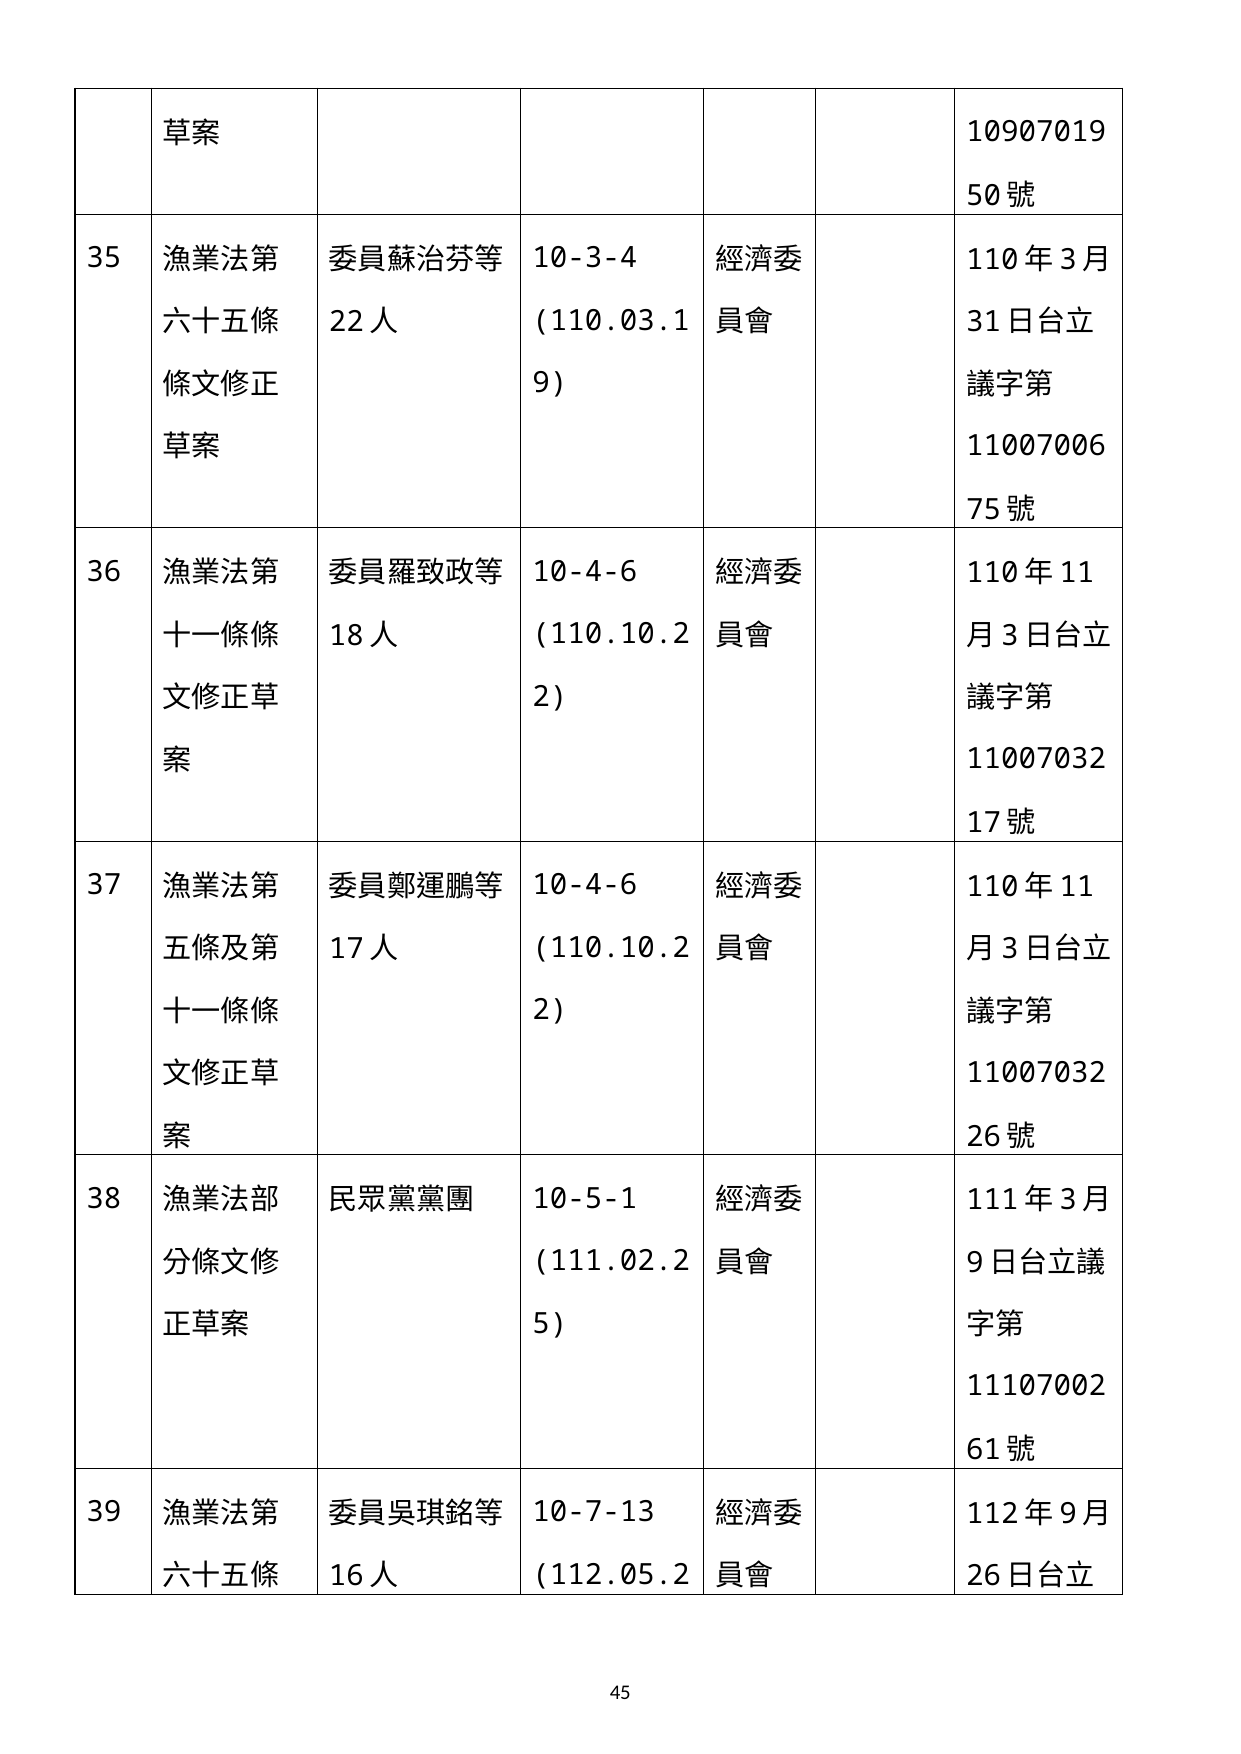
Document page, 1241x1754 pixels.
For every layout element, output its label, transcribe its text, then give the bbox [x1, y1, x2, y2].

table_cell 10-7-13 (112.05.2 [521, 1469, 703, 1594]
table_cell 112年9月26日台立 [955, 1469, 1122, 1594]
table_cell 民眾黨黨團 [318, 1155, 520, 1468]
table_cell 經濟委員會 [704, 1155, 815, 1468]
table_cell [318, 89, 520, 214]
table_cell 委員鄭運鵬等17人 [318, 842, 520, 1154]
table_cell 經濟委員會 [704, 842, 815, 1154]
table_cell 111年3月9日台立議字第1110700261號 [955, 1155, 1122, 1468]
table_cell 35 [76, 215, 151, 527]
table_cell 草案 [152, 89, 317, 214]
table_cell 10-4-6 (110.10.22) [521, 842, 703, 1154]
table_cell 1090701950號 [955, 89, 1122, 214]
table_cell 經濟委員會 [704, 215, 815, 527]
table_cell 委員蘇治芬等22人 [318, 215, 520, 527]
table_cell 漁業法第六十五條 [152, 1469, 317, 1594]
table_cell [816, 1469, 954, 1594]
table_cell 39 [76, 1469, 151, 1594]
table_cell 10-4-6 (110.10.22) [521, 528, 703, 841]
table_cell [816, 1155, 954, 1468]
table_cell 經濟委員會 [704, 528, 815, 841]
table_cell 漁業法第六十五條條文修正草案 [152, 215, 317, 527]
table_cell [816, 528, 954, 841]
table_cell 36 [76, 528, 151, 841]
table_cell [816, 215, 954, 527]
table_cell 經濟委員會 [704, 1469, 815, 1594]
table_cell 漁業法第十一條條文修正草案 [152, 528, 317, 841]
table_cell 38 [76, 1155, 151, 1468]
table_cell 10-5-1 (111.02.25) [521, 1155, 703, 1468]
table_cell 110年11月3日台立議字第1100703226號 [955, 842, 1122, 1154]
table_cell 漁業法第五條及第十一條條文修正草案 [152, 842, 317, 1154]
table_cell [76, 89, 151, 214]
table_cell [521, 89, 703, 214]
table_cell 37 [76, 842, 151, 1154]
table_cell [704, 89, 815, 214]
table_cell [816, 89, 954, 214]
table_cell 110年11月3日台立議字第1100703217號 [955, 528, 1122, 841]
table_cell 漁業法部分條文修正草案 [152, 1155, 317, 1468]
table_cell 委員羅致政等18人 [318, 528, 520, 841]
table_cell 110年3月31日台立議字第1100700675號 [955, 215, 1122, 527]
table_cell 10-3-4 (110.03.19) [521, 215, 703, 527]
table_cell 委員吳琪銘等16人 [318, 1469, 520, 1594]
table_cell [816, 842, 954, 1154]
